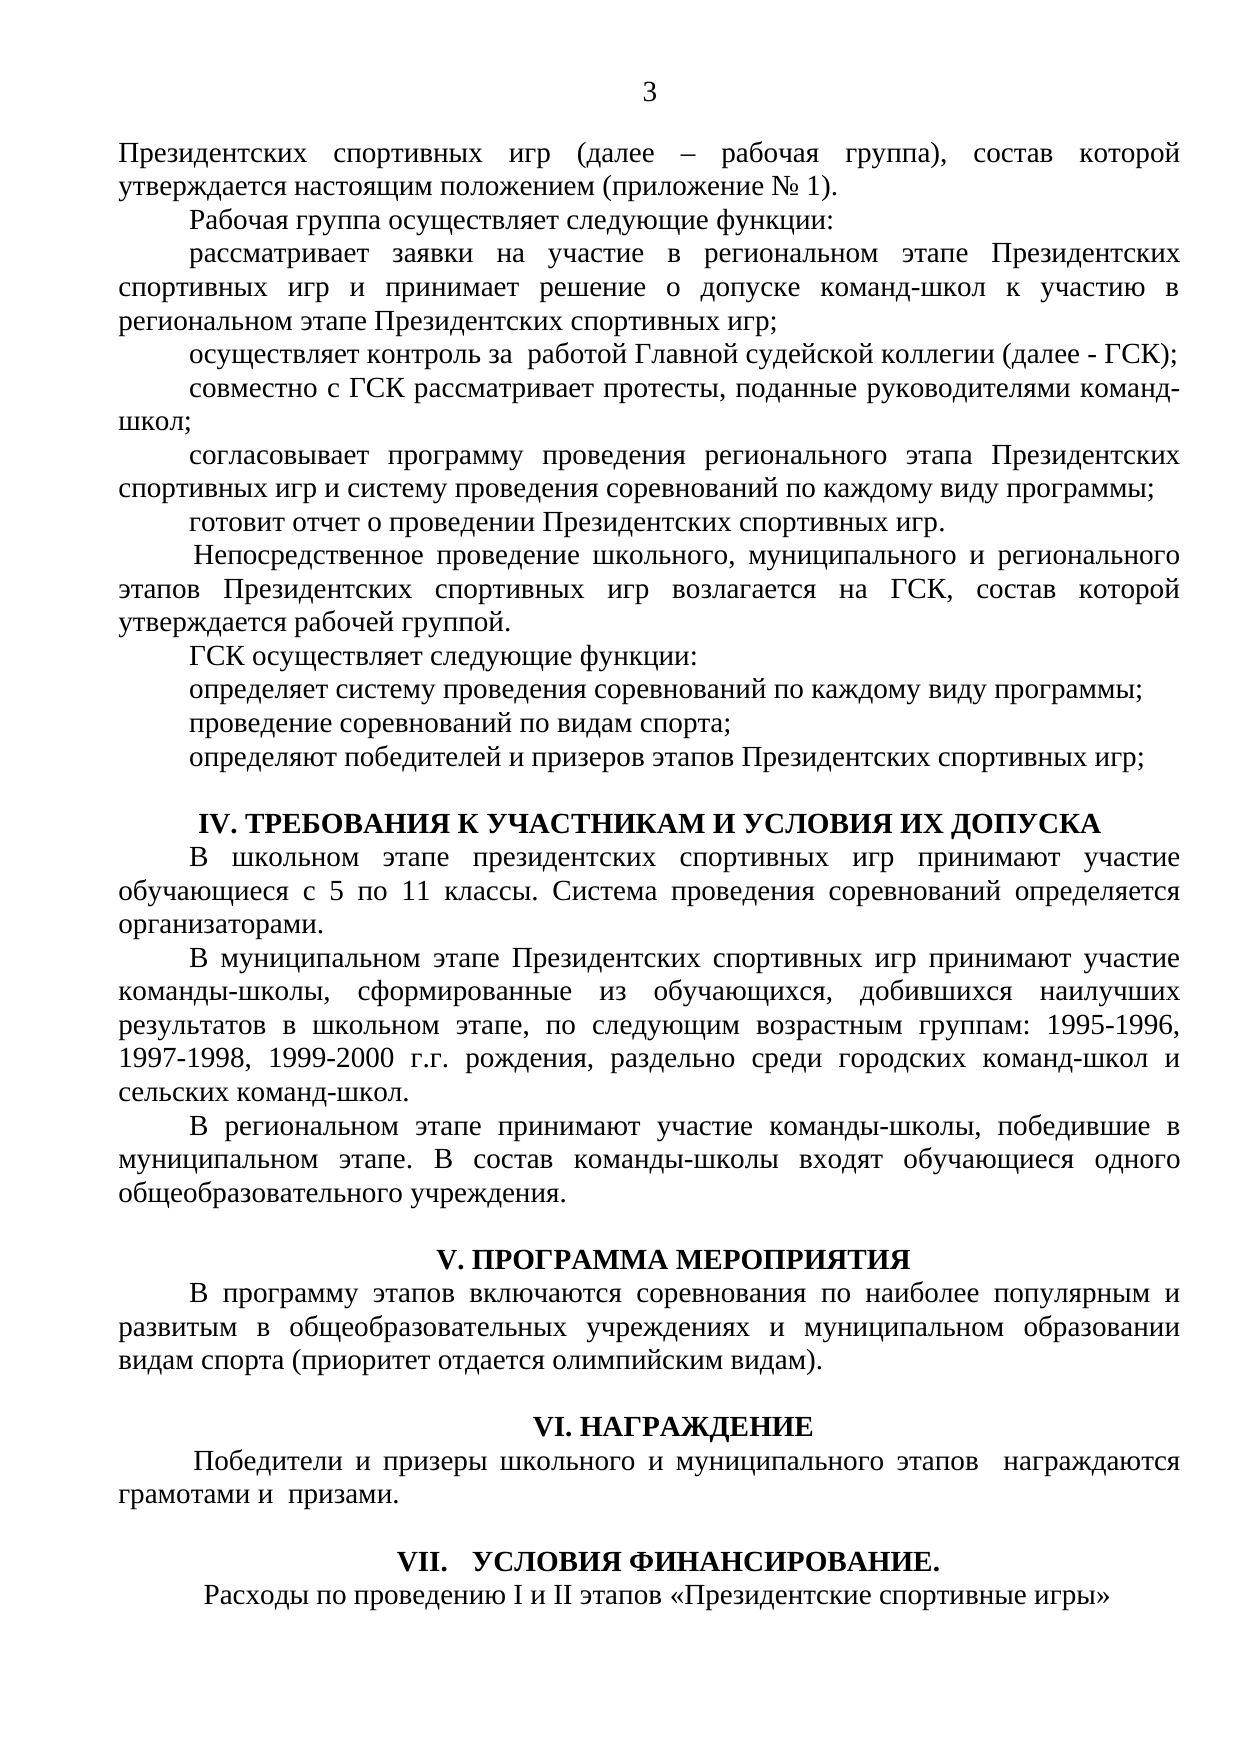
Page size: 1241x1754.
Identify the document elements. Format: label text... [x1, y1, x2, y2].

text определяет систему проведения соревнований по каждому виду программы; [118, 672, 1181, 705]
text В школьном этапе президентских спортивных игр принимают участие обучающиеся с 5 по 11 классы. Система проведения соревнований определяется организаторами. [118, 839, 1181, 940]
text проведение соревнований по видам спорта; [118, 705, 1181, 739]
list УСЛОВИЯ ФИНАНСИРОВАНИЕ. [156, 1544, 1181, 1577]
text совместно с ГСК рассматривает протесты, поданные руководителями команд-школ; [118, 370, 1181, 437]
text Расходы по проведению I и II этапов «Президентские спортивные игры» [118, 1577, 1181, 1611]
text Победители и призеры школьного и муниципального этапов награждаются грамотами и призами. [118, 1443, 1181, 1510]
text осуществляет контроль за работой Главной судейской коллегии (далее - ГСК); [118, 336, 1181, 370]
text В региональном этапе принимают участие команды-школы, победившие в муниципальном этапе. В состав команды-школы входят обучающиеся одного общеобразовательного учреждения. [118, 1108, 1181, 1208]
text согласовывает программу проведения регионального этапа Президентских спортивных игр и систему проведения соревнований по каждому виду программы; [118, 437, 1181, 504]
text Рабочая группа осуществляет следующие функции: [118, 202, 1181, 236]
text готовит отчет о проведении Президентских спортивных игр. [118, 504, 1181, 537]
text В муниципальном этапе Президентских спортивных игр принимают участие команды-школы, сформированные из обучающихся, добившихся наилучших результатов в школьном этапе, по следующим возрастным группам: 1995-1996, 1997-1998, 1999-2000 г.г. рождения, раздельно среди городских команд-школ и сельских команд-школ. [118, 940, 1181, 1108]
text ГСК осуществляет следующие функции: [118, 638, 1181, 672]
text определяют победителей и призеров этапов Президентских спортивных игр; [118, 739, 1181, 772]
text VI. НАГРАЖДЕНИЕ [118, 1409, 1181, 1443]
text В программу этапов включаются соревнования по наиболее популярным и развитым в общеобразовательных учреждениях и муниципальном образовании видам спорта (приоритет отдается олимпийским видам). [118, 1275, 1181, 1376]
text Непосредственное проведение школьного, муниципального и регионального этапов Президентских спортивных игр возлагается на ГСК, состав которой утверждается рабочей группой. [118, 537, 1181, 638]
text Президентских спортивных игр (далее – рабочая группа), состав которой утверждается настоящим положением (приложение № 1). [118, 135, 1181, 202]
text V. ПРОГРАММА МЕРОПРИЯТИЯ [118, 1242, 1181, 1275]
text рассматривает заявки на участие в региональном этапе Президентских спортивных игр и принимает решение о допуске команд-школ к участию в региональном этапе Президентских спортивных игр; [118, 236, 1181, 336]
text IV. ТРЕБОВАНИЯ К УЧАСТНИКАМ И УСЛОВИЯ ИХ ДОПУСКА [118, 806, 1181, 839]
